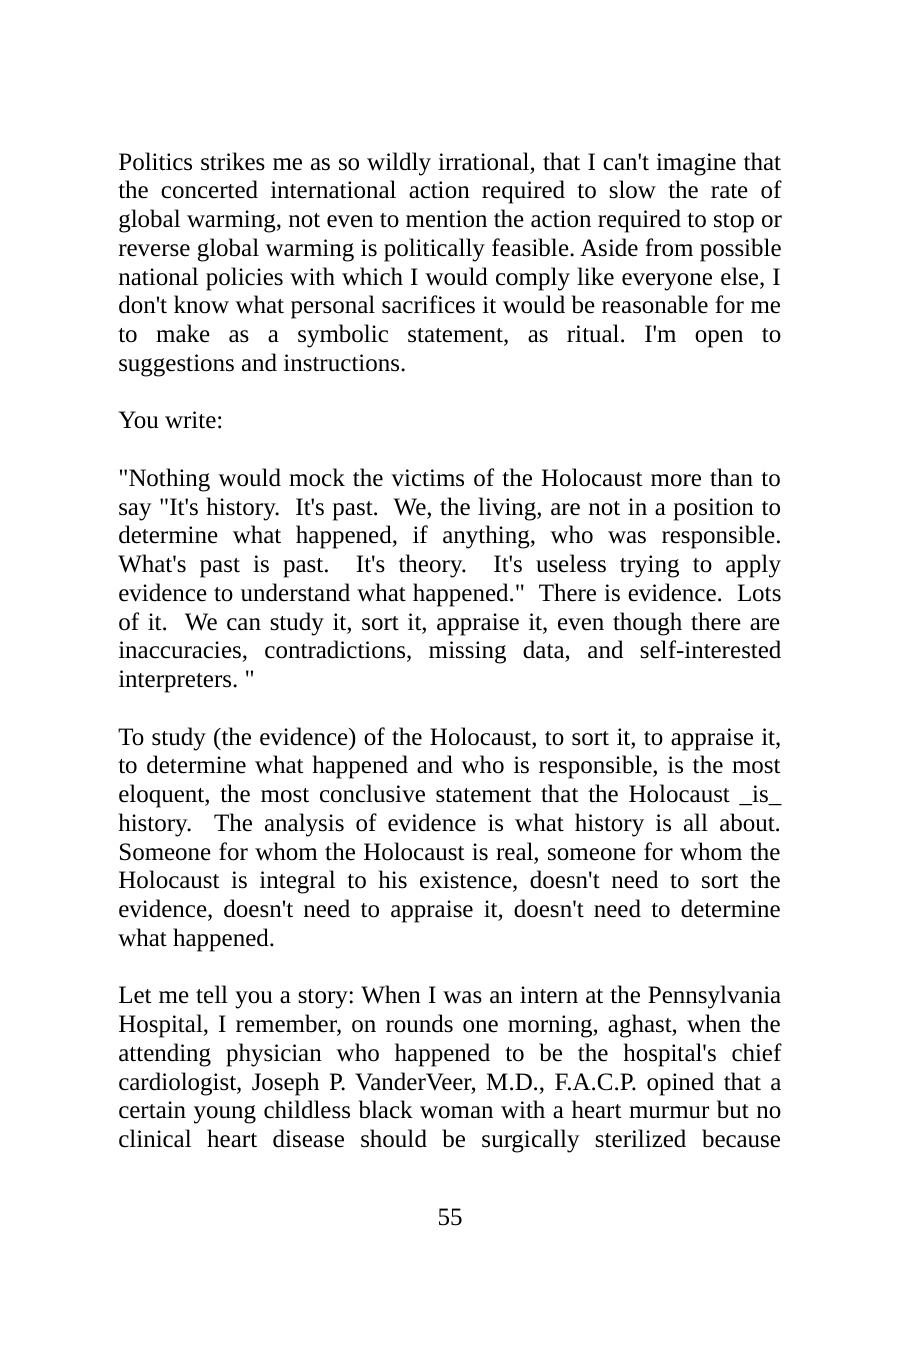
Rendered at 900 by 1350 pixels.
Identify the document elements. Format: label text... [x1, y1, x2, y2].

text You write: [118, 406, 782, 434]
text Let me tell you a story: When I was an intern at the Pennsylvania Hospital, I remember, on rounds one morning, aghast, when the attending physician who happened to be the hospital's chief cardiologist, Joseph P. VanderVeer, M.D., F.A.C.P. opined that a certain young childless black woman with a heart murmur but no clinical heart disease should be surgically sterilized because [118, 981, 782, 1153]
text To study (the evidence) of the Holocaust, to sort it, to appraise it, to determine what happened and who is responsible, is the most eloquent, the most conclusive statement that the Holocaust _is_ history. The analysis of evidence is what history is all about. Someone for whom the Holocaust is real, someone for whom the Holocaust is integral to his existence, doesn't need to sort the evidence, doesn't need to appraise it, doesn't need to determine what happened. [118, 722, 782, 952]
text "Nothing would mock the victims of the Holocaust more than to say "It's history. It's past. We, the living, are not in a position to determine what happened, if anything, who was responsible. What's past is past. It's theory. It's useless trying to apply evidence to understand what happened." There is evidence. Lots of it. We can study it, sort it, appraise it, even though there are inaccuracies, contradictions, missing data, and self-interested interpreters. " [118, 463, 782, 693]
text Politics strikes me as so wildly irrational, that I can't imagine that the concerted international action required to slow the rate of global warming, not even to mention the action required to stop or reverse global warming is politically feasible. Aside from possible national policies with which I would comply like everyone else, I don't know what personal sacrifices it would be reasonable for me to make as a symbolic statement, as ritual. I'm open to suggestions and instructions. [118, 147, 782, 377]
